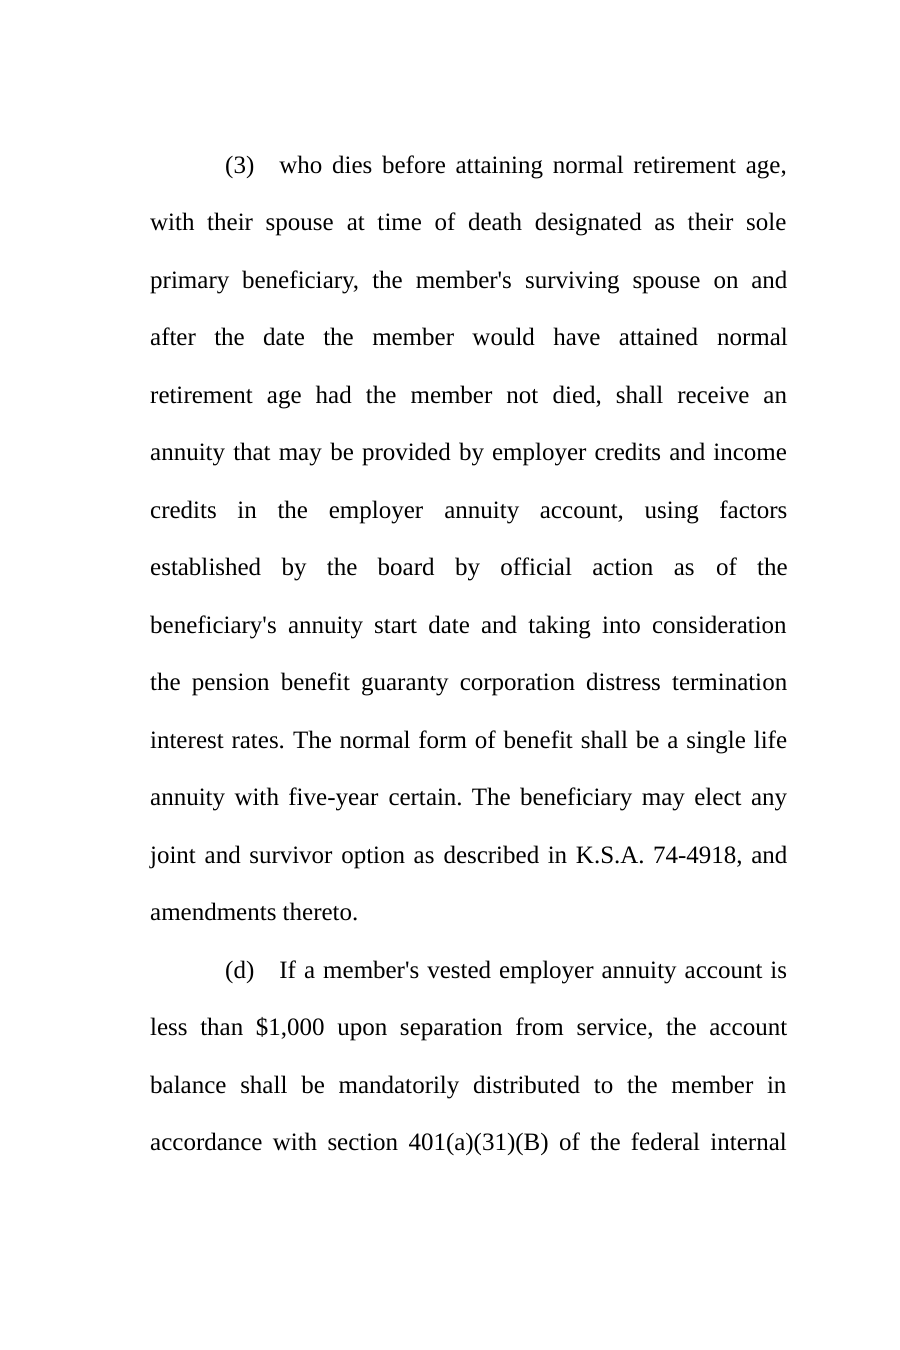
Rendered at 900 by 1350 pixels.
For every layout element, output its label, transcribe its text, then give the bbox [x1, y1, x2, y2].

text (3) who dies before attaining normal retirement age, with their spouse at time of death designated as their sole primary beneficiary, the member's surviving spouse on and after the date the member would have attained normal retirement age had the member not died, shall receive an annuity that may be provided by employer credits and income credits in the employer annuity account, using factors established by the board by official action as of the beneficiary's annuity start date and taking into consideration the pension benefit guaranty corporation distress termination interest rates. The normal form of benefit shall be a single life annuity with five-year certain. The beneficiary may elect any joint and survivor option as described in K.S.A. 74-4918, and amendments thereto. [150, 150, 787, 926]
text (d) If a member's vested employer annuity account is less than $1,000 upon separation from service, the account balance shall be mandatorily distributed to the member in accordance with section 401(a)(31)(B) of the federal internal [150, 955, 787, 1156]
